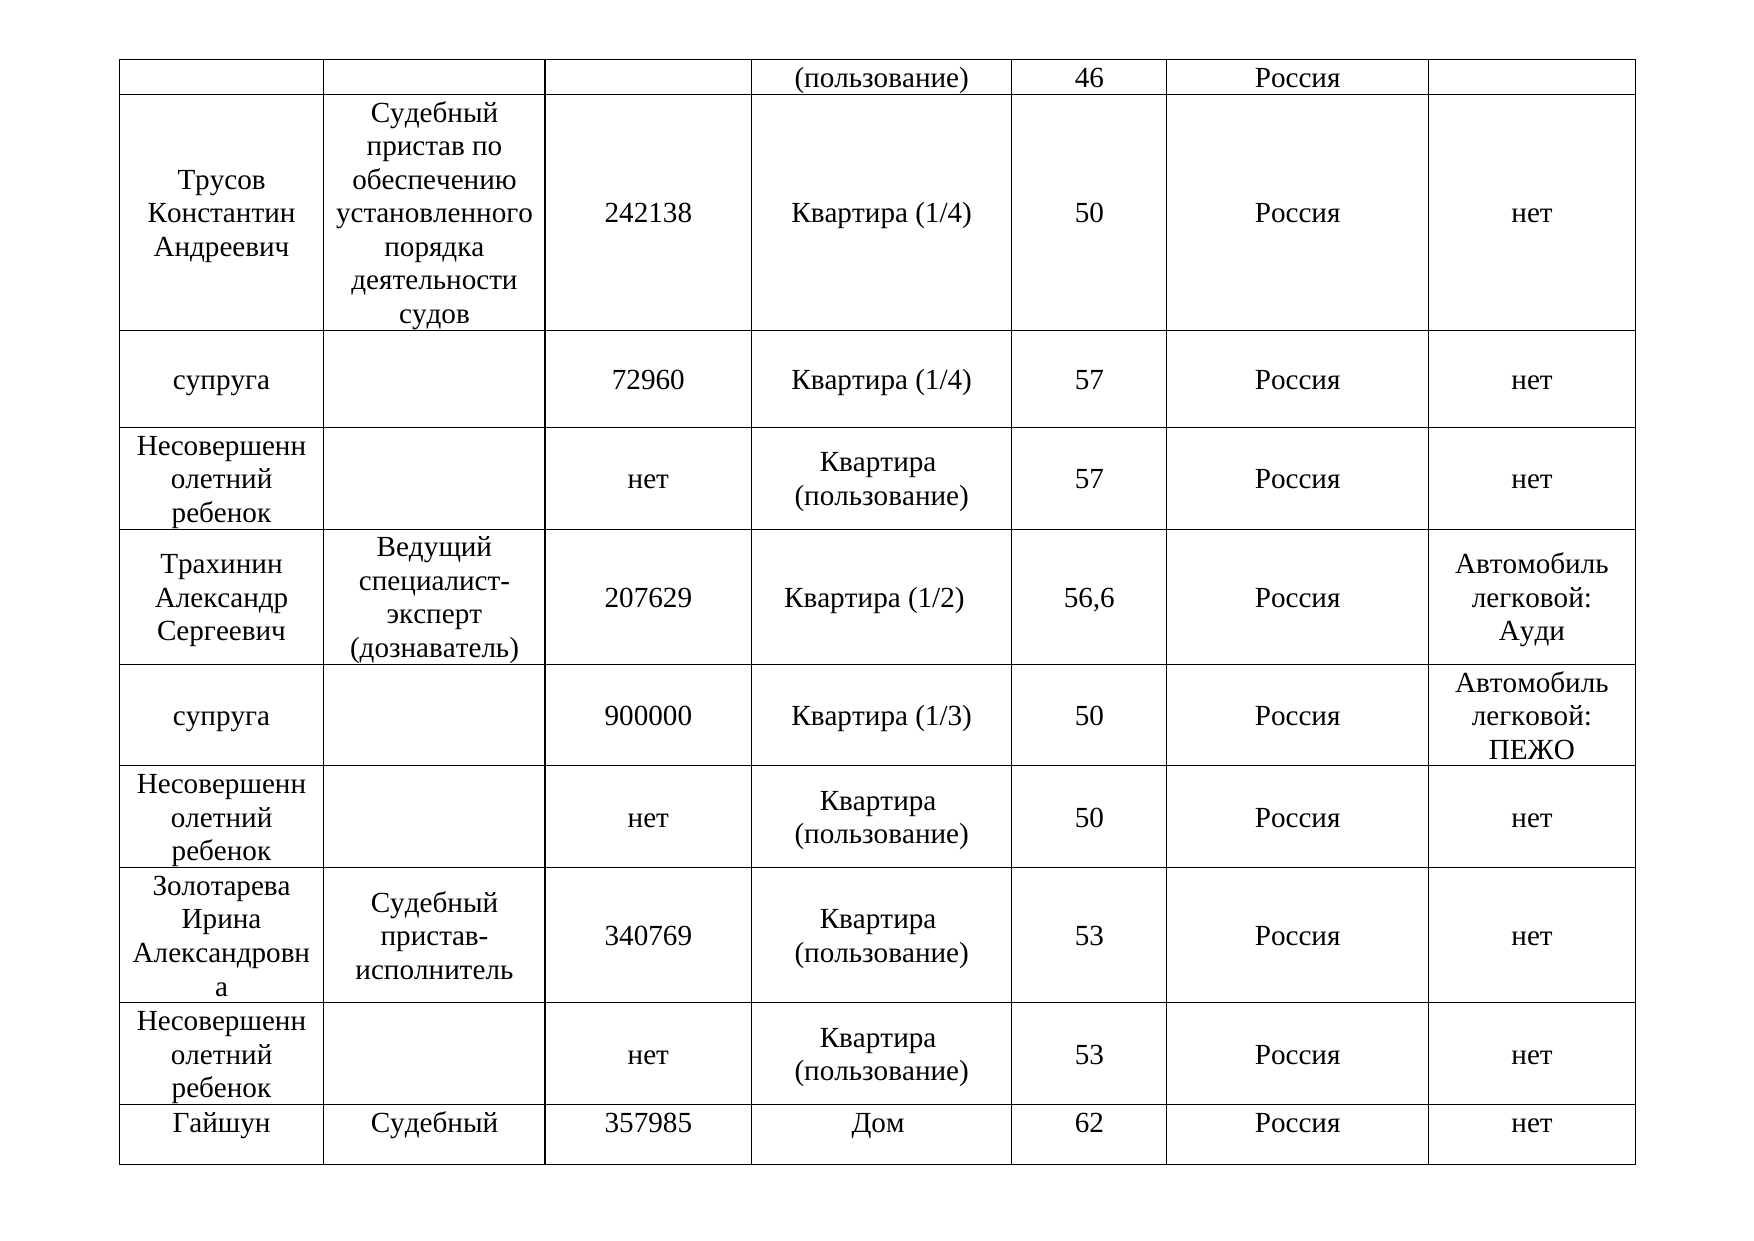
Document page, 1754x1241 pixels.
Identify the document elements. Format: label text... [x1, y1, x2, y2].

table_cell Россия [1167, 331, 1428, 427]
table_cell Несовершеннолетний ребенок [120, 1003, 323, 1104]
table_cell 900000 [546, 665, 751, 765]
table_cell супруга [120, 665, 323, 765]
table_cell Квартира (1/4) [752, 95, 1011, 329]
table_cell 53 [1012, 868, 1166, 1002]
table_cell 62 [1012, 1105, 1166, 1164]
table_cell [324, 766, 544, 867]
table_cell (пользование) [752, 60, 1011, 94]
table_cell 340769 [546, 868, 751, 1002]
table_cell Россия [1167, 1105, 1428, 1164]
table_cell Квартира (1/2) [752, 530, 1011, 664]
table_cell 242138 [546, 95, 751, 329]
table_cell Квартира (1/3) [752, 665, 1011, 765]
table_cell 46 [1012, 60, 1166, 94]
table_cell Россия [1167, 95, 1428, 329]
table_cell супруга [120, 331, 323, 427]
table_cell Несовершеннолетний ребенок [120, 766, 323, 867]
table_cell 207629 [546, 530, 751, 664]
table_cell нет [1429, 95, 1635, 329]
table_cell Золотарева Ирина Александровна [120, 868, 323, 1002]
table_cell нет [1429, 428, 1635, 528]
table_cell [324, 1003, 544, 1104]
table_cell Трахинин Александр Сергеевич [120, 530, 323, 664]
table_cell Трусов Константин Андреевич [120, 95, 323, 329]
table_cell нет [546, 1003, 751, 1104]
table_cell 57 [1012, 331, 1166, 427]
table_cell нет [546, 428, 751, 528]
table_cell [324, 331, 544, 427]
table_cell Россия [1167, 530, 1428, 664]
table_cell 50 [1012, 95, 1166, 329]
table_cell Автомобиль легковой: Ауди [1429, 530, 1635, 664]
table_cell Квартира (1/4) [752, 331, 1011, 427]
table_cell Квартира (пользование) [752, 1003, 1011, 1104]
table_cell нет [1429, 331, 1635, 427]
table_cell [324, 60, 544, 94]
table_cell нет [1429, 766, 1635, 867]
table_cell [546, 60, 751, 94]
table_cell Судебный [324, 1105, 544, 1164]
table_cell 357985 [546, 1105, 751, 1164]
table_cell 50 [1012, 665, 1166, 765]
table_cell Дом [752, 1105, 1011, 1164]
table_cell Ведущий специалист-эксперт (дознаватель) [324, 530, 544, 664]
table_cell нет [1429, 1105, 1635, 1164]
table_cell Россия [1167, 665, 1428, 765]
table_cell Квартира (пользование) [752, 428, 1011, 528]
table_cell [120, 60, 323, 94]
table_cell Квартира (пользование) [752, 766, 1011, 867]
table_cell нет [546, 766, 751, 867]
table_cell Россия [1167, 766, 1428, 867]
table_cell 72960 [546, 331, 751, 427]
table_cell 53 [1012, 1003, 1166, 1104]
table_cell Россия [1167, 868, 1428, 1002]
table_cell Судебный пристав по обеспечению установленного порядка деятельности судов [324, 95, 544, 329]
table_cell Судебный пристав-исполнитель [324, 868, 544, 1002]
table_cell Россия [1167, 428, 1428, 528]
table_cell нет [1429, 868, 1635, 1002]
table_cell 56,6 [1012, 530, 1166, 664]
table_cell 57 [1012, 428, 1166, 528]
table_cell Автомобиль легковой: ПЕЖО [1429, 665, 1635, 765]
table_cell Россия [1167, 1003, 1428, 1104]
table_cell Россия [1167, 60, 1428, 94]
table_cell [324, 665, 544, 765]
table_cell Квартира (пользование) [752, 868, 1011, 1002]
table_cell 50 [1012, 766, 1166, 867]
table_cell [1429, 60, 1635, 94]
table_cell Несовершеннолетний ребенок [120, 428, 323, 528]
table_cell [324, 428, 544, 528]
table_cell Гайшун [120, 1105, 323, 1164]
table_cell нет [1429, 1003, 1635, 1104]
